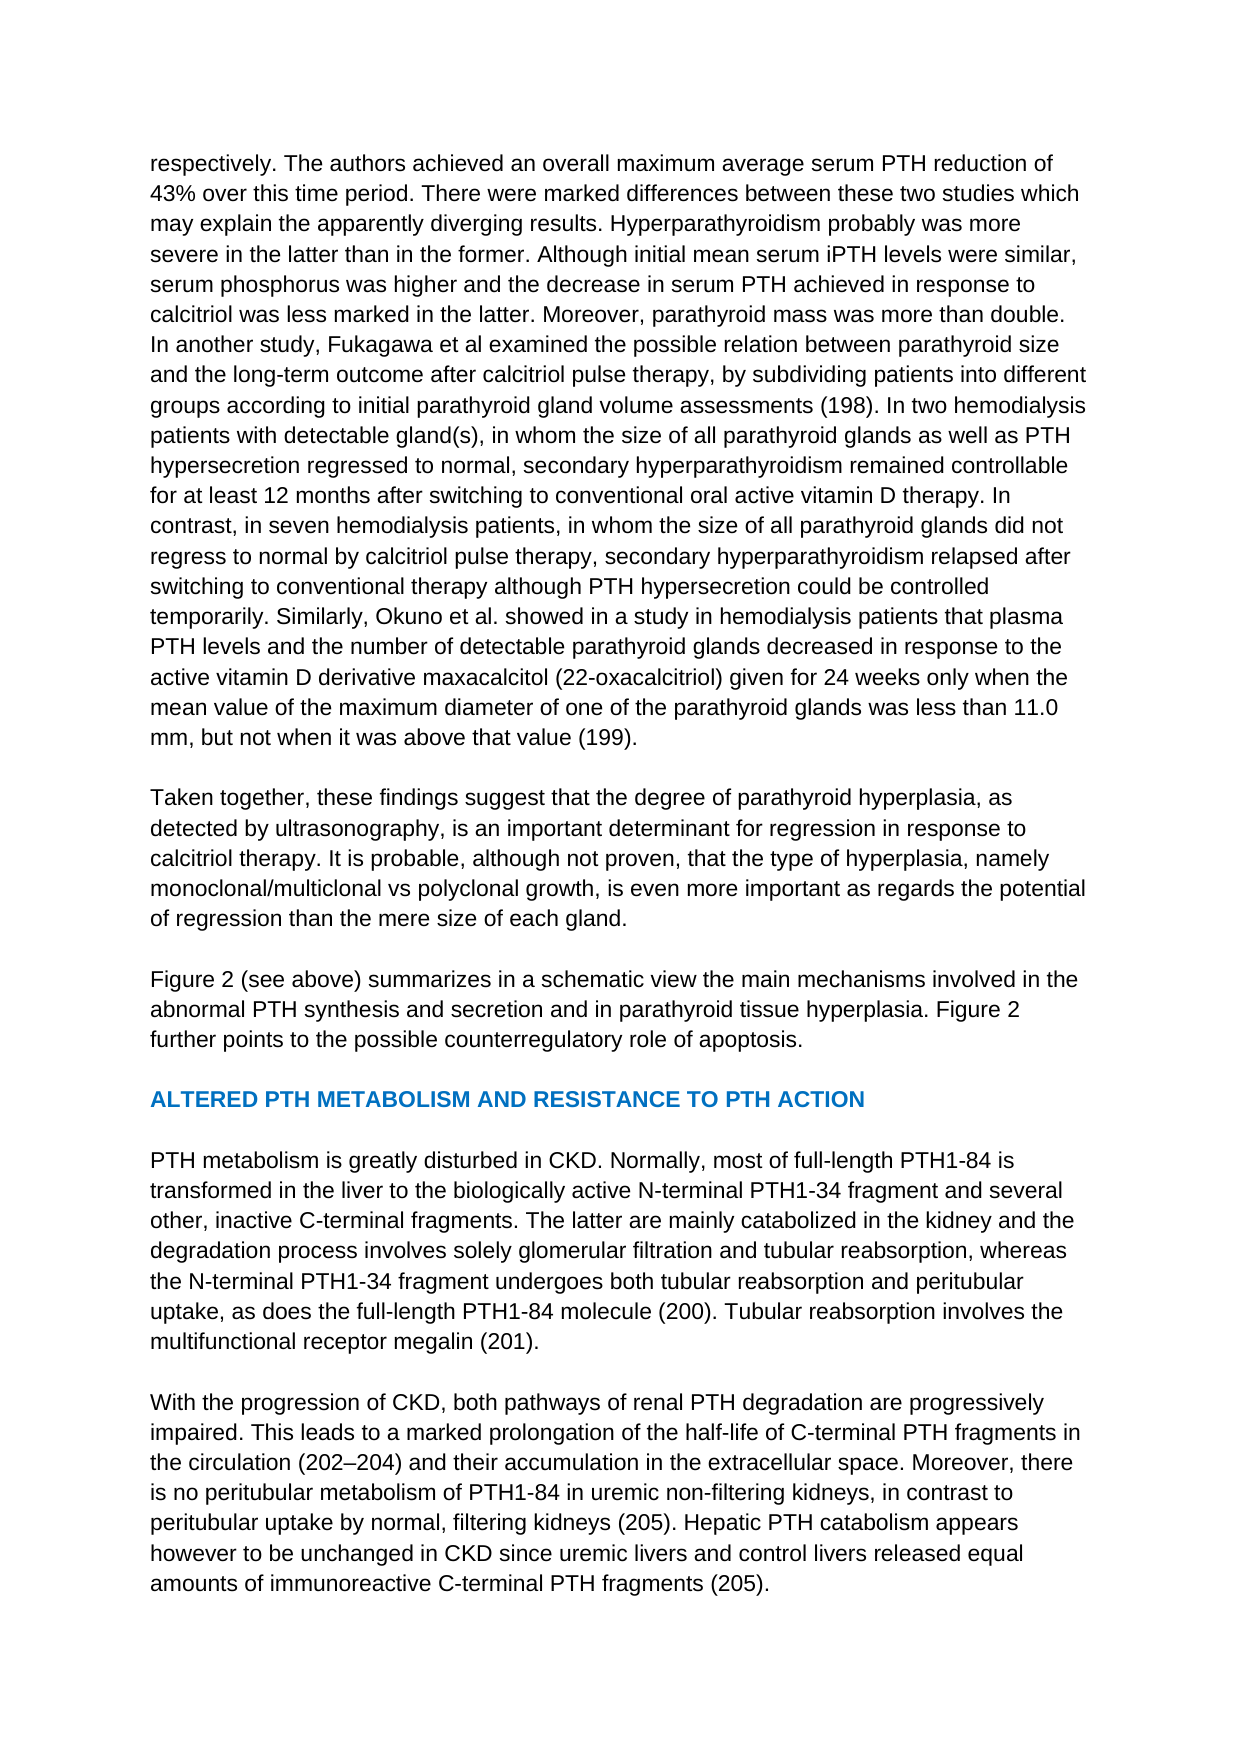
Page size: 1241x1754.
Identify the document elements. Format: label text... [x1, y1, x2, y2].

text With the progression of CKD, both pathways of renal PTH degradation are progressively impaired. This leads to a marked prolongation of the half-life of C-terminal PTH fragments in the circulation (202–204) and their accumulation in the extracellular space. Moreover, there is no peritubular metabolism of PTH1-84 in uremic non-filtering kidneys, in contrast to peritubular uptake by normal, filtering kidneys (205). Hepatic PTH catabolism appears however to be unchanged in CKD since uremic livers and control livers released equal amounts of immunoreactive C-terminal PTH fragments (205). [150, 1388, 1090, 1596]
text PTH metabolism is greatly disturbed in CKD. Normally, most of full-length PTH1-84 is transformed in the liver to the biologically active N-terminal PTH1-34 fragment and several other, inactive C-terminal fragments. The latter are mainly catabolized in the kidney and the degradation process involves solely glomerular filtration and tubular reabsorption, whereas the N-terminal PTH1-34 fragment undergoes both tubular reabsorption and peritubular uptake, as does the full-length PTH1-84 molecule (200). Tubular reabsorption involves the multifunctional receptor megalin (201). [150, 1147, 1090, 1354]
subtitle ALTERED PTH METABOLISM AND RESISTANCE TO PTH ACTION [150, 1086, 1090, 1113]
text respectively. The authors achieved an overall maximum average serum PTH reduction of 43% over this time period. There were marked differences between these two studies which may explain the apparently diverging results. Hyperparathyroidism probably was more severe in the latter than in the former. Although initial mean serum iPTH levels were similar, serum phosphorus was higher and the decrease in serum PTH achieved in response to calcitriol was less marked in the latter. Moreover, parathyroid mass was more than double. In another study, Fukagawa et al examined the possible relation between parathyroid size and the long-term outcome after calcitriol pulse therapy, by subdividing patients into different groups according to initial parathyroid gland volume assessments (198). In two hemodialysis patients with detectable gland(s), in whom the size of all parathyroid glands as well as PTH hypersecretion regressed to normal, secondary hyperparathyroidism remained controllable for at least 12 months after switching to conventional oral active vitamin D therapy. In contrast, in seven hemodialysis patients, in whom the size of all parathyroid glands did not regress to normal by calcitriol pulse therapy, secondary hyperparathyroidism relapsed after switching to conventional therapy although PTH hypersecretion could be controlled temporarily. Similarly, Okuno et al. showed in a study in hemodialysis patients that plasma PTH levels and the number of detectable parathyroid glands decreased in response to the active vitamin D derivative maxacalcitol (22-oxacalcitriol) given for 24 weeks only when the mean value of the maximum diameter of one of the parathyroid glands was less than 11.0 mm, but not when it was above that value (199). [150, 150, 1090, 750]
text Taken together, these findings suggest that the degree of parathyroid hyperplasia, as detected by ultrasonography, is an important determinant for regression in response to calcitriol therapy. It is probable, although not proven, that the type of hyperplasia, namely monoclonal/multiclonal vs polyclonal growth, is even more important as regards the potential of regression than the mere size of each gland. [150, 784, 1090, 932]
text Figure 2 (see above) summarizes in a schematic view the main mechanisms involved in the abnormal PTH synthesis and secretion and in parathyroid tissue hyperplasia. Figure 2 further points to the possible counterregulatory role of apoptosis. [150, 966, 1090, 1052]
